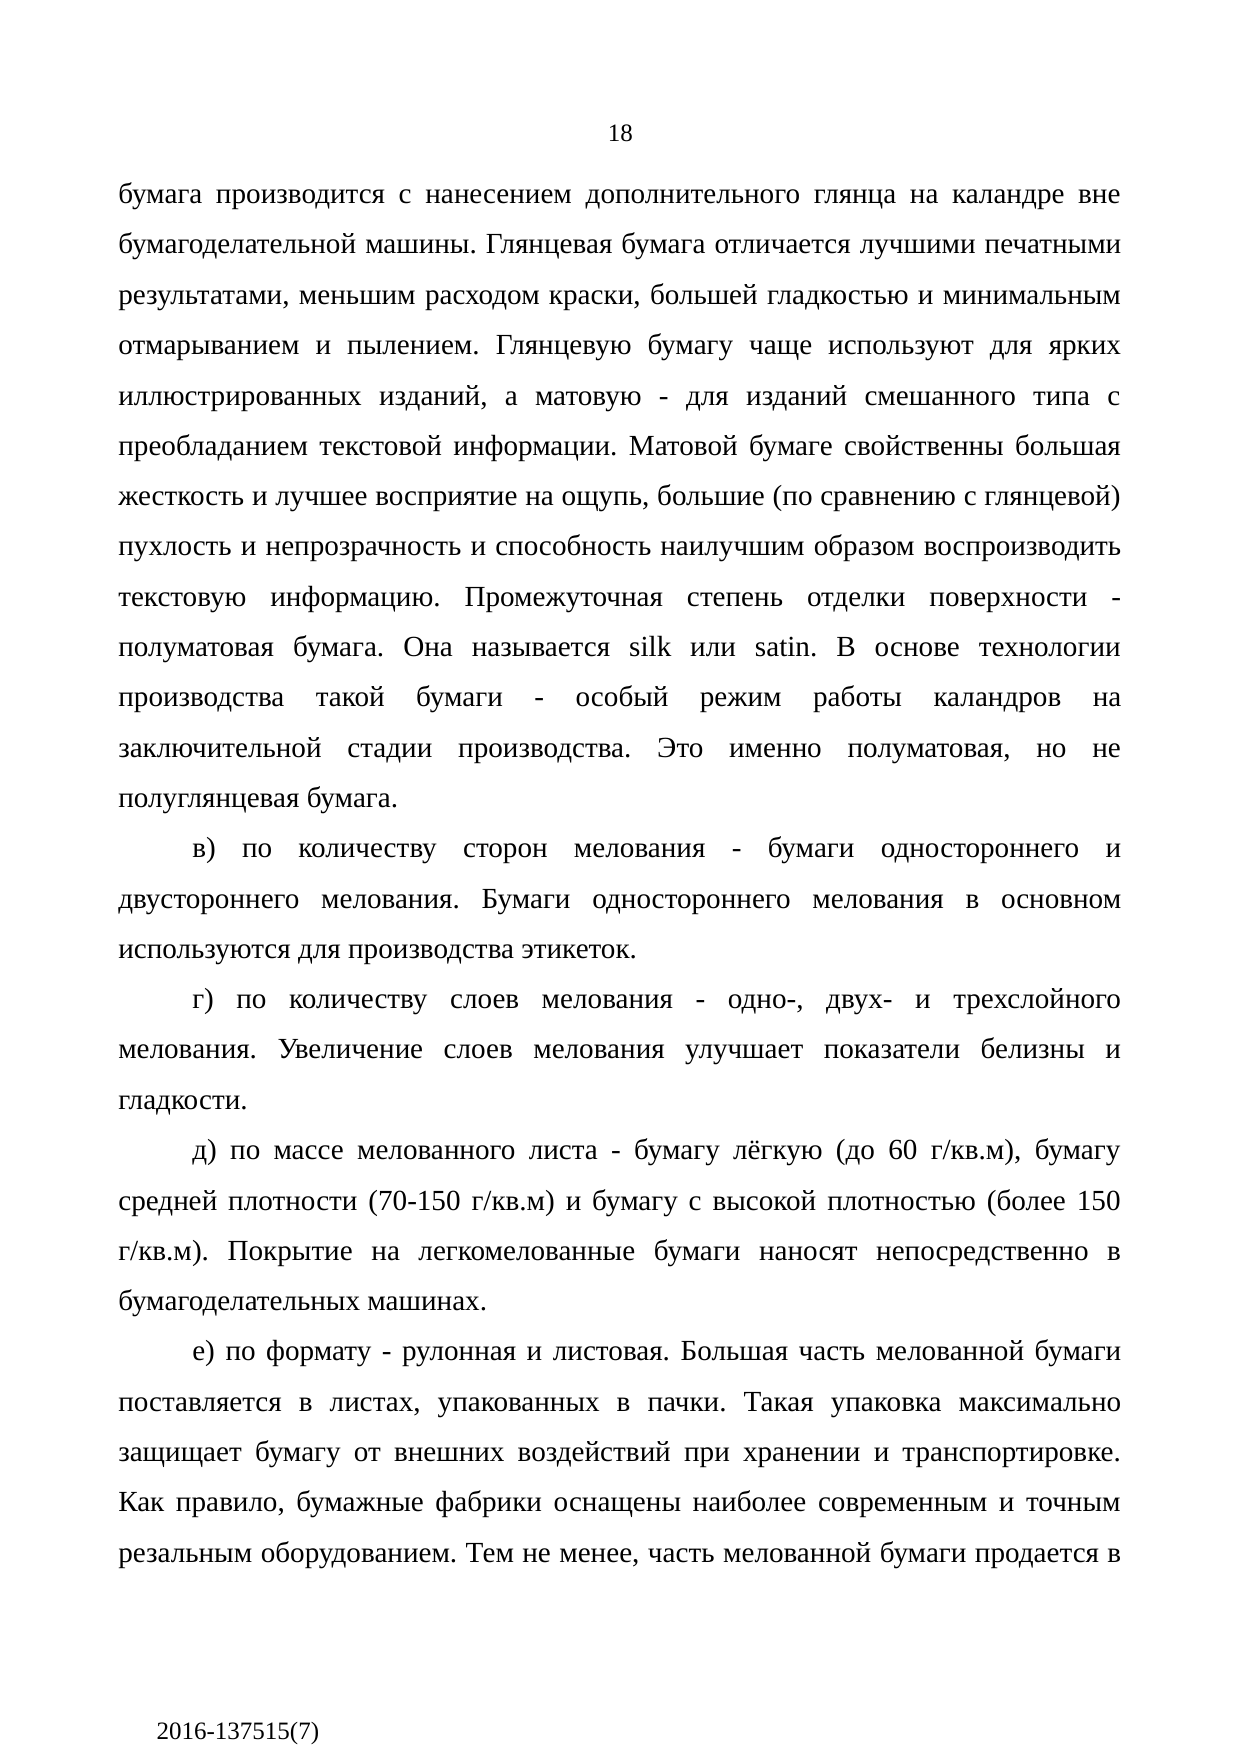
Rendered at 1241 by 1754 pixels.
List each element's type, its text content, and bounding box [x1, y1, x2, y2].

text д) по массе мелованного листа - бумагу лёгкую (до 60 г/кв.м), бумагу средней плотности (70-150 г/кв.м) и бумагу с высокой плотностью (более 150 г/кв.м). Покрытие на легкомелованные бумаги наносят непосредственно в бумагоделательных машинах. [118, 1132, 1122, 1317]
text в) по количеству сторон мелования - бумаги одностороннего и двустороннего мелования. Бумаги одностороннего мелования в основном используются для производства этикеток. [118, 830, 1122, 964]
text г) по количеству слоев мелования - одно-, двух- и трехслойного мелования. Увеличение слоев мелования улучшает показатели белизны и гладкости. [118, 981, 1122, 1116]
text бумага производится с нанесением дополнительного глянца на каландре вне бумагоделательной машины. Глянцевая бумага отличается лучшими печатными результатами, меньшим расходом краски, большей гладкостью и минимальным отмарыванием и пылением. Глянцевую бумагу чаще используют для ярких иллюстрированных изданий, а матовую - для изданий смешанного типа с преобладанием текстовой информации. Матовой бумаге свойственны большая жесткость и лучшее восприятие на ощупь, большие (по сравнению с глянцевой) пухлость и непрозрачность и способность наилучшим образом воспроизводить текстовую информацию. Промежуточная степень отделки поверхности - полуматовая бумага. Она называется silk или satin. В основе технологии производства такой бумаги - особый режим работы каландров на заключительной стадии производства. Это именно полуматовая, но не полуглянцевая бумага. [118, 176, 1122, 814]
text е) по формату - рулонная и листовая. Большая часть мелованной бумаги поставляется в листах, упакованных в пачки. Такая упаковка максимально защищает бумагу от внешних воздействий при хранении и транспортировке. Как правило, бумажные фабрики оснащены наиболее современным и точным резальным оборудованием. Тем не менее, часть мелованной бумаги продается в [118, 1333, 1122, 1568]
